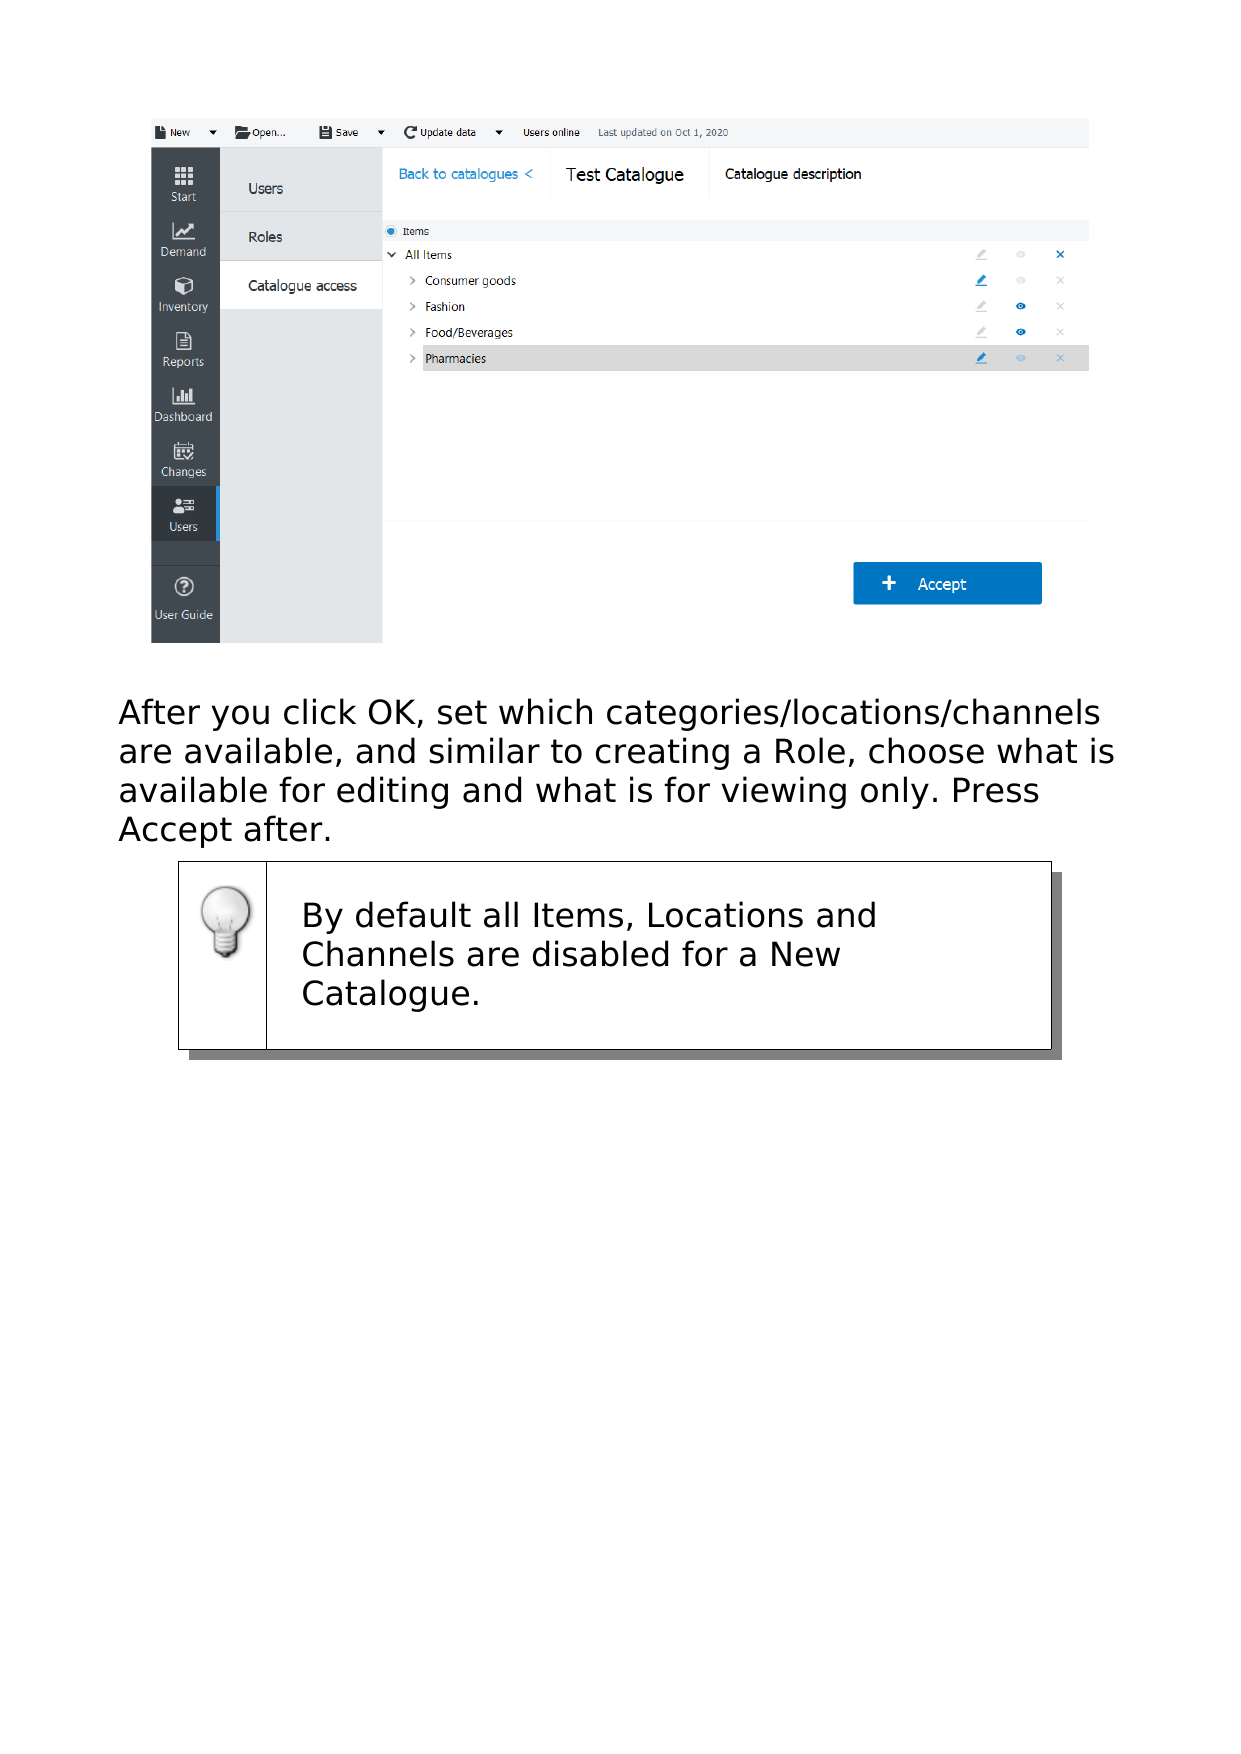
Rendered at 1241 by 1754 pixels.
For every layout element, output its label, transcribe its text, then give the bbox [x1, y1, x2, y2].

text After you click OK, set which categories/locations/channels are available, and similar to creating a Role, choose what is available for editing and what is for viewing only. Press Accept after. [118, 693, 1122, 849]
picture [151, 118, 1089, 643]
table_header [179, 862, 266, 1049]
table_header By default all Items, Locations and Channels are disabled for a New Catalogue. [267, 862, 1051, 1049]
picture [190, 885, 266, 961]
